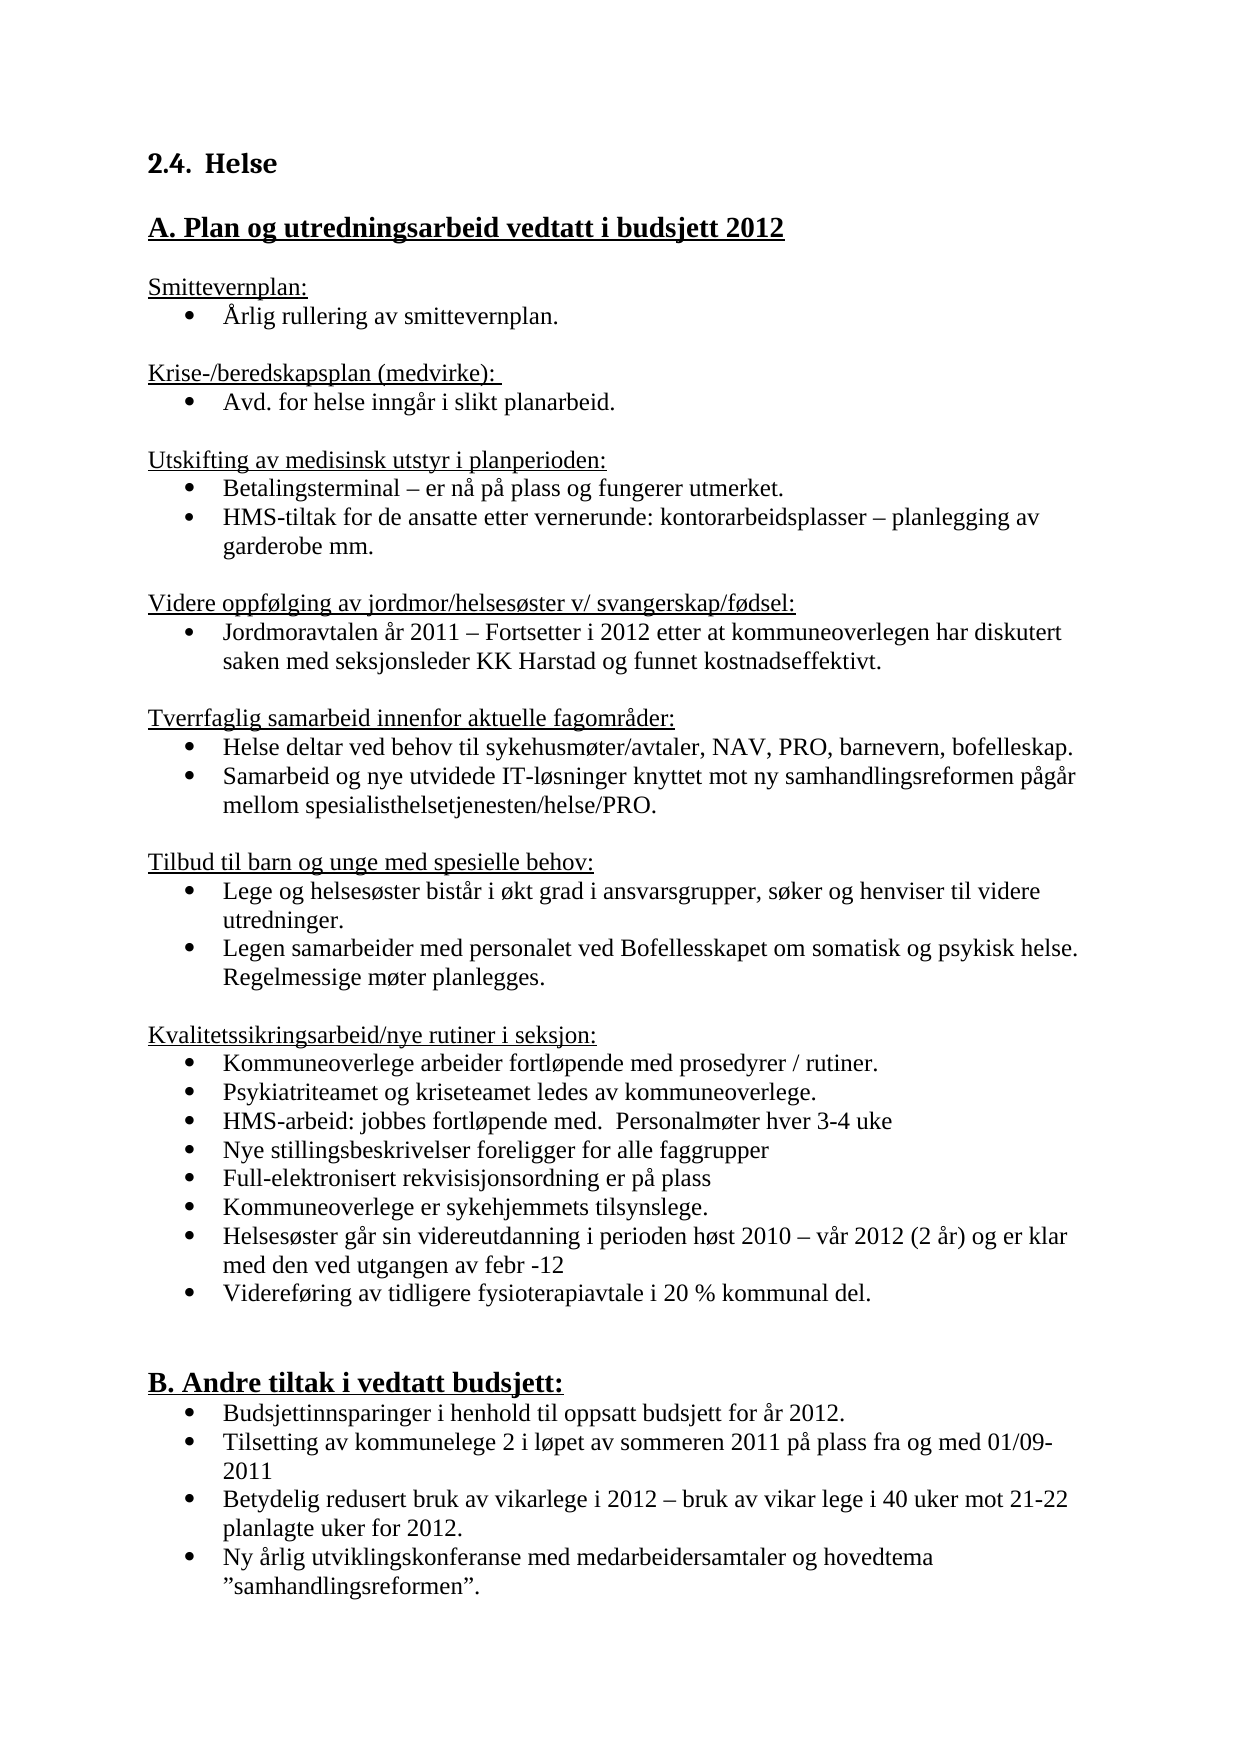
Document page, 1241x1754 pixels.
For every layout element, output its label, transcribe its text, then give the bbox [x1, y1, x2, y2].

list Budsjettinnsparinger i henhold til oppsatt budsjett for år 2012. [185, 1398, 1093, 1427]
list Samarbeid og nye utvidede IT-løsninger knyttet mot ny samhandlingsreformen pågår mellom spesialisthelsetjenesten/helse/PRO. [185, 761, 1093, 818]
list Nye stillingsbeskrivelser foreligger for alle faggrupper [185, 1135, 1093, 1163]
list HMS-arbeid: jobbes fortløpende med. Personalmøter hver 3-4 uke [185, 1106, 1093, 1135]
text Krise-/beredskapsplan (medvirke): [148, 358, 1093, 387]
text Videre oppfølging av jordmor/helsesøster v/ svangerskap/fødsel: [148, 588, 1093, 617]
list Årlig rullering av smittevernplan. [185, 301, 1093, 330]
list Legen samarbeider med personalet ved Bofellesskapet om somatisk og psykisk helse. Regelmessige møter planlegges. [185, 933, 1093, 991]
list Videreføring av tidligere fysioterapiavtale i 20 % kommunal del. [185, 1278, 1093, 1307]
text 2.4. Helse [148, 148, 1093, 181]
list Avd. for helse inngår i slikt planarbeid. [185, 387, 1093, 416]
text Kvalitetssikringsarbeid/nye rutiner i seksjon: [148, 1020, 1093, 1048]
list HMS-tiltak for de ansatte etter vernerunde: kontorarbeidsplasser – planlegging av garderobe mm. [185, 502, 1093, 560]
text Utskifting av medisinsk utstyr i planperioden: [148, 445, 1093, 473]
list Kommuneoverlege arbeider fortløpende med prosedyrer / rutiner. [185, 1048, 1093, 1077]
list Full-elektronisert rekvisisjonsordning er på plass [185, 1163, 1093, 1192]
list Kommuneoverlege er sykehjemmets tilsynslege. [185, 1192, 1093, 1221]
text Tverrfaglig samarbeid innenfor aktuelle fagområder: [148, 703, 1093, 732]
list Ny årlig utviklingskonferanse med medarbeidersamtaler og hovedtema ”samhandlingsreformen”. [185, 1542, 1093, 1599]
list Helse deltar ved behov til sykehusmøter/avtaler, NAV, PRO, barnevern, bofelleskap. [185, 732, 1093, 761]
list Helsesøster går sin videreutdanning i perioden høst 2010 – vår 2012 (2 år) og er klar med den ved utgangen av febr -12 [185, 1221, 1093, 1278]
list Betydelig redusert bruk av vikarlege i 2012 – bruk av vikar lege i 40 uker mot 21-22 planlagte uker for 2012. [185, 1484, 1093, 1542]
text B. Andre tiltak i vedtatt budsjett: [148, 1365, 1093, 1398]
text Tilbud til barn og unge med spesielle behov: [148, 847, 1093, 876]
list Tilsetting av kommunelege 2 i løpet av sommeren 2011 på plass fra og med 01/09-2011 [185, 1427, 1093, 1484]
text Smittevernplan: [148, 272, 1093, 301]
text A. Plan og utredningsarbeid vedtatt i budsjett 2012 [148, 210, 1093, 243]
list Jordmoravtalen år 2011 – Fortsetter i 2012 etter at kommuneoverlegen har diskutert saken med seksjonsleder KK Harstad og funnet kostnadseffektivt. [185, 617, 1093, 675]
list Betalingsterminal – er nå på plass og fungerer utmerket. [185, 473, 1093, 502]
list Psykiatriteamet og kriseteamet ledes av kommuneoverlege. [185, 1077, 1093, 1106]
list Lege og helsesøster bistår i økt grad i ansvarsgrupper, søker og henviser til videre utredninger. [185, 876, 1093, 933]
